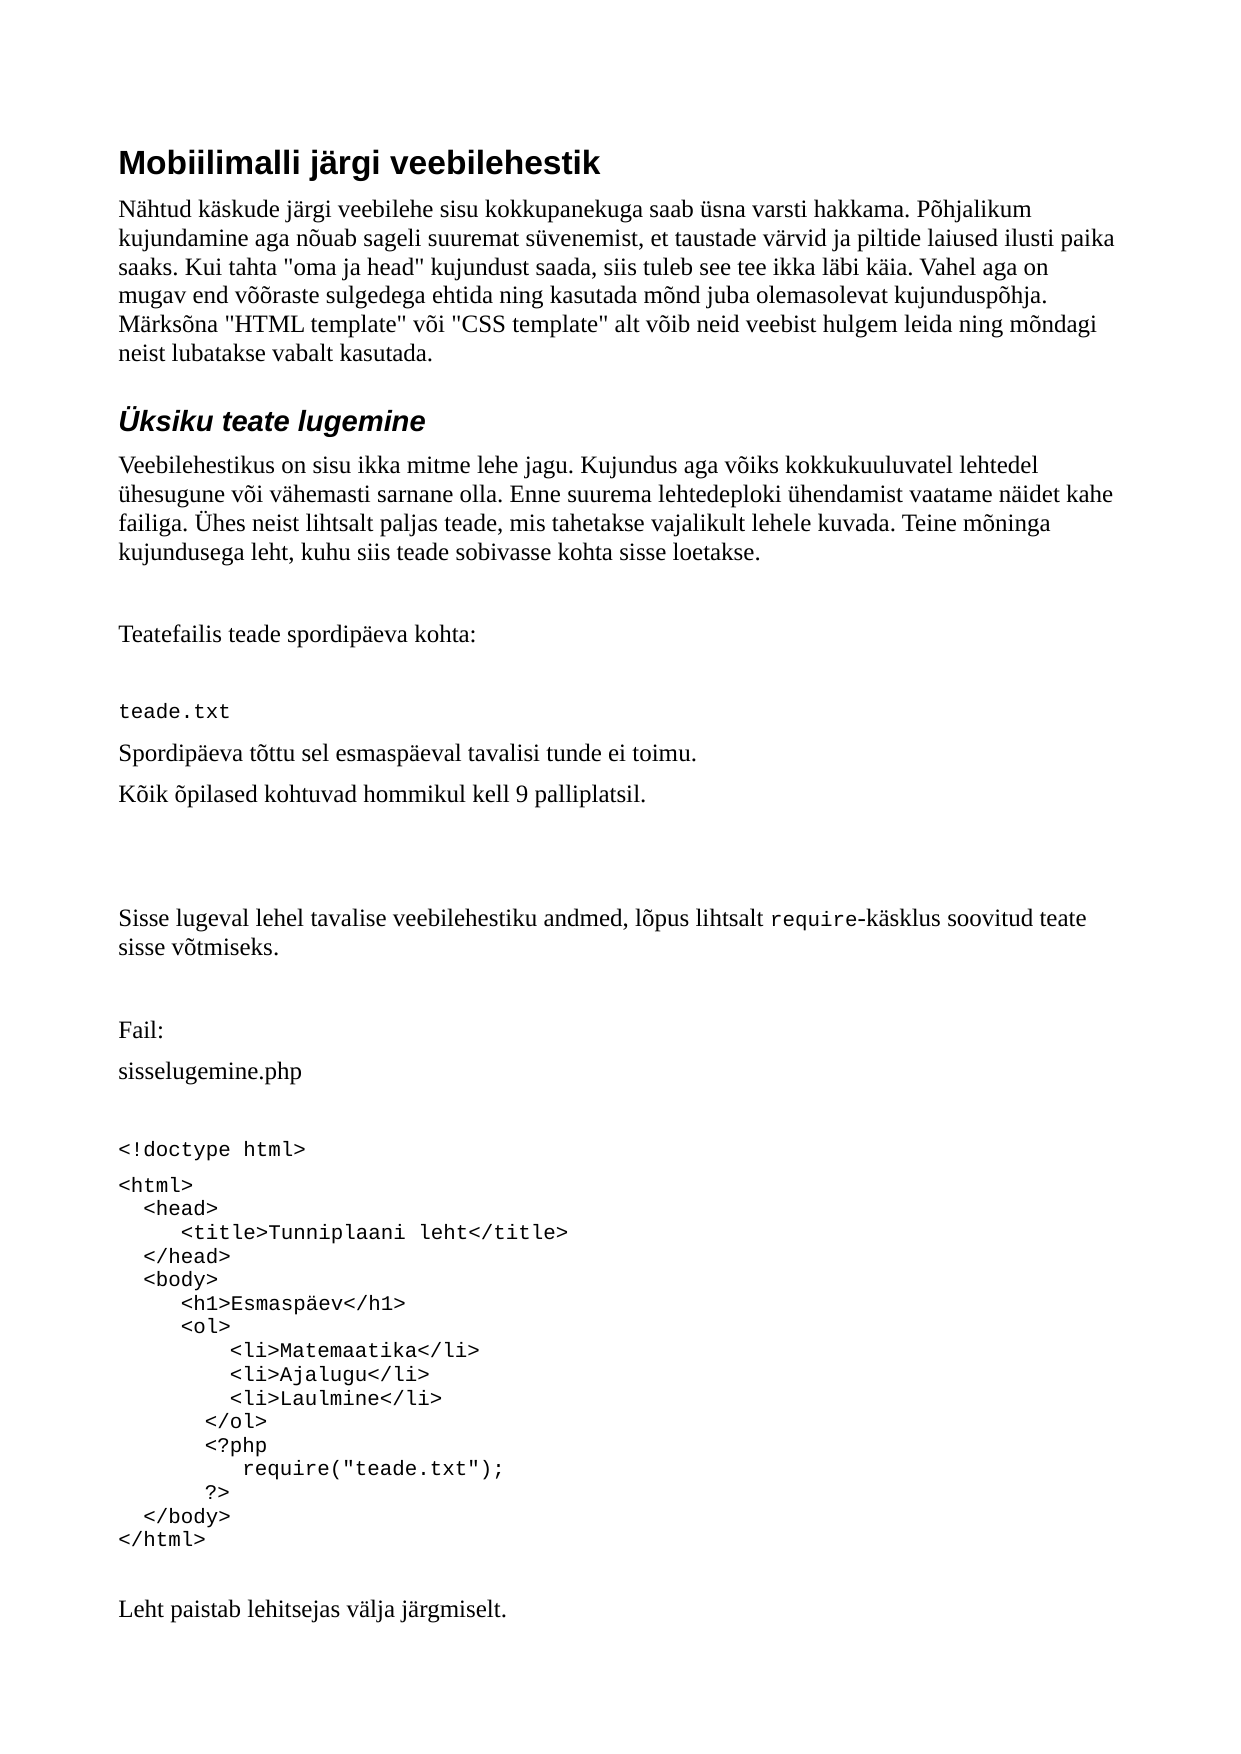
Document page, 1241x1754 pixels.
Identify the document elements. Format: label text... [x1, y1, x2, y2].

text ?> [118, 1482, 1122, 1506]
subtitle Üksiku teate lugemine [118, 404, 1122, 438]
text <title>Tunniplaani leht</title> [118, 1222, 1122, 1246]
text Kõik õpilased kohtuvad hommikul kell 9 palliplatsil. [118, 779, 1122, 808]
text require("teade.txt"); [118, 1458, 1122, 1482]
text <!doctype html> [118, 1138, 1122, 1162]
text <body> [118, 1269, 1122, 1293]
text Veebilehestikus on sisu ikka mitme lehe jagu. Kujundus aga võiks kokkukuuluvatel lehtedel ühesugune või vähemasti sarnane olla. Enne suurema lehtedeploki ühendamist vaatame näidet kahe failiga. Ühes neist lihtsalt paljas teade, mis tahetakse vajalikult lehele kuvada. Teine mõninga kujundusega leht, kuhu siis teade sobivasse kohta sisse loetakse. [118, 450, 1122, 565]
text <html> [118, 1175, 1122, 1198]
text <li>Laulmine</li> [118, 1387, 1122, 1411]
text teade.txt [118, 702, 1122, 725]
text Sisse lugeval lehel tavalise veebilehestiku andmed, lõpus lihtsalt require-käsklus soovitud teate sisse võtmiseks. [118, 903, 1122, 961]
text </ol> [118, 1411, 1122, 1435]
text Fail: [118, 1015, 1122, 1043]
text </html> [118, 1529, 1122, 1553]
text sisselugemine.php [118, 1056, 1122, 1085]
text </head> [118, 1246, 1122, 1269]
text <li>Matemaatika</li> [118, 1340, 1122, 1364]
text Spordipäeva tõttu sel esmaspäeval tavalisi tunde ei toimu. [118, 738, 1122, 766]
text <li>Ajalugu</li> [118, 1364, 1122, 1387]
text Nähtud käskude järgi veebilehe sisu kokkupanekuga saab üsna varsti hakkama. Põhjalikum kujundamine aga nõuab sageli suuremat süvenemist, et taustade värvid ja piltide laiused ilusti paika saaks. Kui tahta "oma ja head" kujundust saada, siis tuleb see tee ikka läbi käia. Vahel aga on mugav end võõraste sulgedega ehtida ning kasutada mõnd juba olemasolevat kujunduspõhja. Märksõna "HTML template" või "CSS template" alt võib neid veebist hulgem leida ning mõndagi neist lubatakse vabalt kasutada. [118, 194, 1122, 367]
text Teatefailis teade spordipäeva kohta: [118, 619, 1122, 648]
subtitle Mobiilimalli järgi veebilehestik [118, 143, 1122, 182]
text </body> [118, 1506, 1122, 1529]
text Leht paistab lehitsejas välja järgmiselt. [118, 1594, 1122, 1623]
text <head> [118, 1198, 1122, 1222]
text <ol> [118, 1317, 1122, 1340]
text <?php [118, 1435, 1122, 1458]
text <h1>Esmaspäev</h1> [118, 1293, 1122, 1317]
